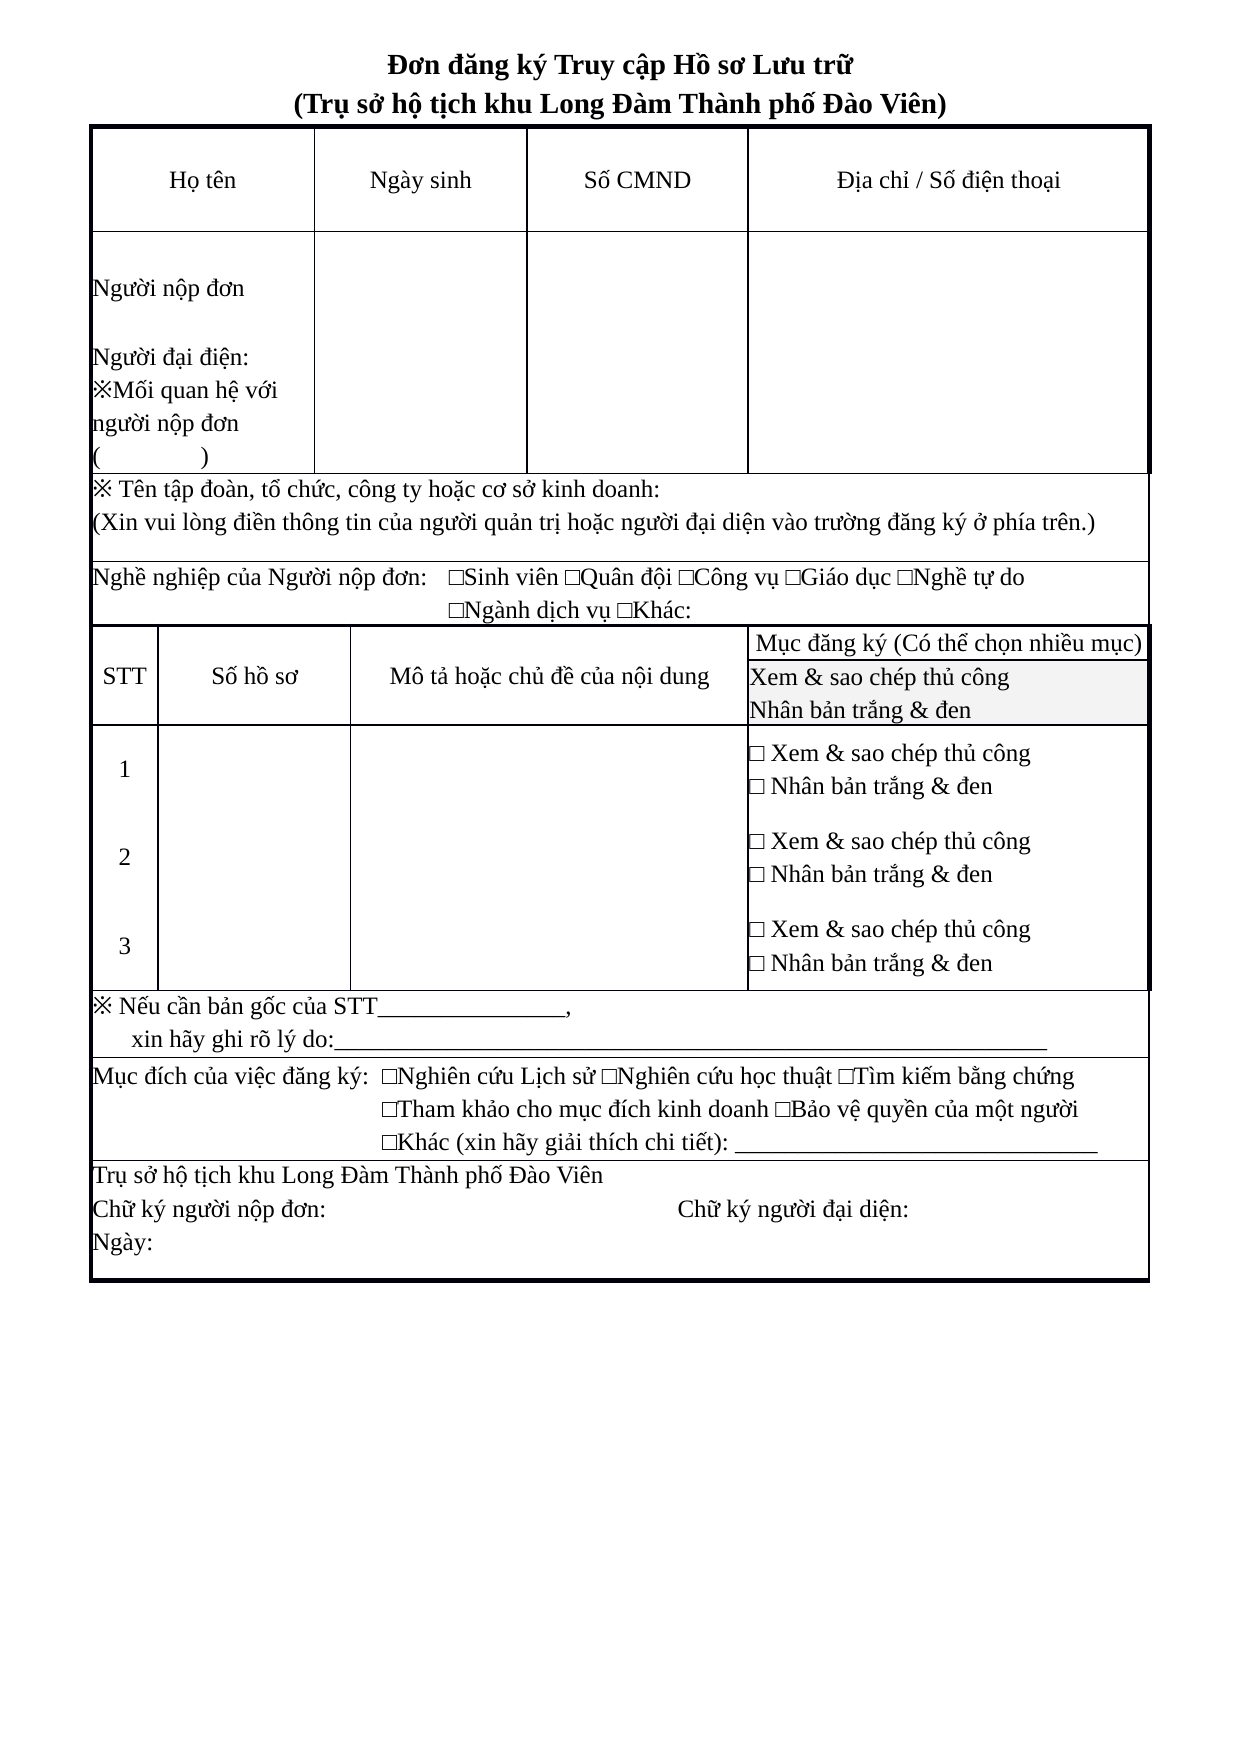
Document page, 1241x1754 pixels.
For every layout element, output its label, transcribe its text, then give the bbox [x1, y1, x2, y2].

table_cell [315, 342, 526, 473]
table_cell [351, 726, 747, 812]
table_cell □ Xem & sao chép thủ công □ Nhân bản trắng & đen [749, 813, 1147, 901]
table_cell [749, 342, 1147, 473]
table_cell STT [93, 627, 157, 724]
table_cell Mục đăng ký (Có thể chọn nhiều mục) [749, 627, 1147, 659]
table_cell Số hồ sơ [159, 627, 350, 724]
text (Trụ sở hộ tịch khu Long Đàm Thành phố Đào Viên) [89, 86, 1152, 119]
table_header Địa chỉ / Số điện thoại [749, 129, 1147, 231]
table_cell ※ Nếu cần bản gốc của STT_______________, xin hãy ghi rõ lý do:_________________________________________________________ [93, 991, 1148, 1057]
table_header Số CMND [528, 129, 747, 231]
table_cell [315, 232, 526, 342]
table_cell [528, 342, 747, 473]
table_cell Xem & sao chép thủ công Nhân bản trắng & đen [749, 661, 1147, 724]
table_cell Người nộp đơn [93, 232, 314, 342]
table_cell [159, 813, 350, 901]
table_header Ngày sinh [315, 129, 526, 231]
table_cell [528, 232, 747, 342]
table_cell Mục đích của việc đăng ký: □Nghiên cứu Lịch sử □Nghiên cứu học thuật □Tìm kiếm bằng chứng □Tham khảo cho mục đích kinh doanh □Bảo vệ quyền của một người □Khác (xin hãy giải thích chi tiết): _____________________________ [93, 1058, 1148, 1160]
table_cell ※ Tên tập đoàn, tổ chức, công ty hoặc cơ sở kinh doanh: (Xin vui lòng điền thông tin của người quản trị hoặc người đại diện vào trường đăng ký ở phía trên.) [93, 474, 1148, 561]
table_cell [159, 901, 350, 990]
table_cell [351, 813, 747, 901]
table_cell □ Xem & sao chép thủ công □ Nhân bản trắng & đen [749, 726, 1147, 812]
table_cell Nghề nghiệp của Người nộp đơn: □Sinh viên □Quân đội □Công vụ □Giáo dục □Nghề tự do □Ngành dịch vụ □Khác: [93, 562, 1148, 623]
table_header Họ tên [93, 129, 314, 231]
text Đơn đăng ký Truy cập Hồ sơ Lưu trữ [89, 47, 1152, 81]
table_cell Mô tả hoặc chủ đề của nội dung [351, 627, 747, 724]
table_cell 1 [93, 726, 157, 812]
table_cell 2 [93, 813, 157, 901]
table_cell [351, 901, 747, 990]
table_cell [749, 232, 1147, 342]
table_cell □ Xem & sao chép thủ công □ Nhân bản trắng & đen [749, 901, 1147, 990]
table_cell Trụ sở hộ tịch khu Long Đàm Thành phố Đào Viên Chữ ký người nộp đơn: Chữ ký người đại diện: Ngày: [93, 1161, 1148, 1278]
table_cell Người đại điện: ※Mối quan hệ với người nộp đơn ( ) [93, 342, 314, 473]
table_cell 3 [93, 901, 157, 990]
table_cell [159, 726, 350, 812]
